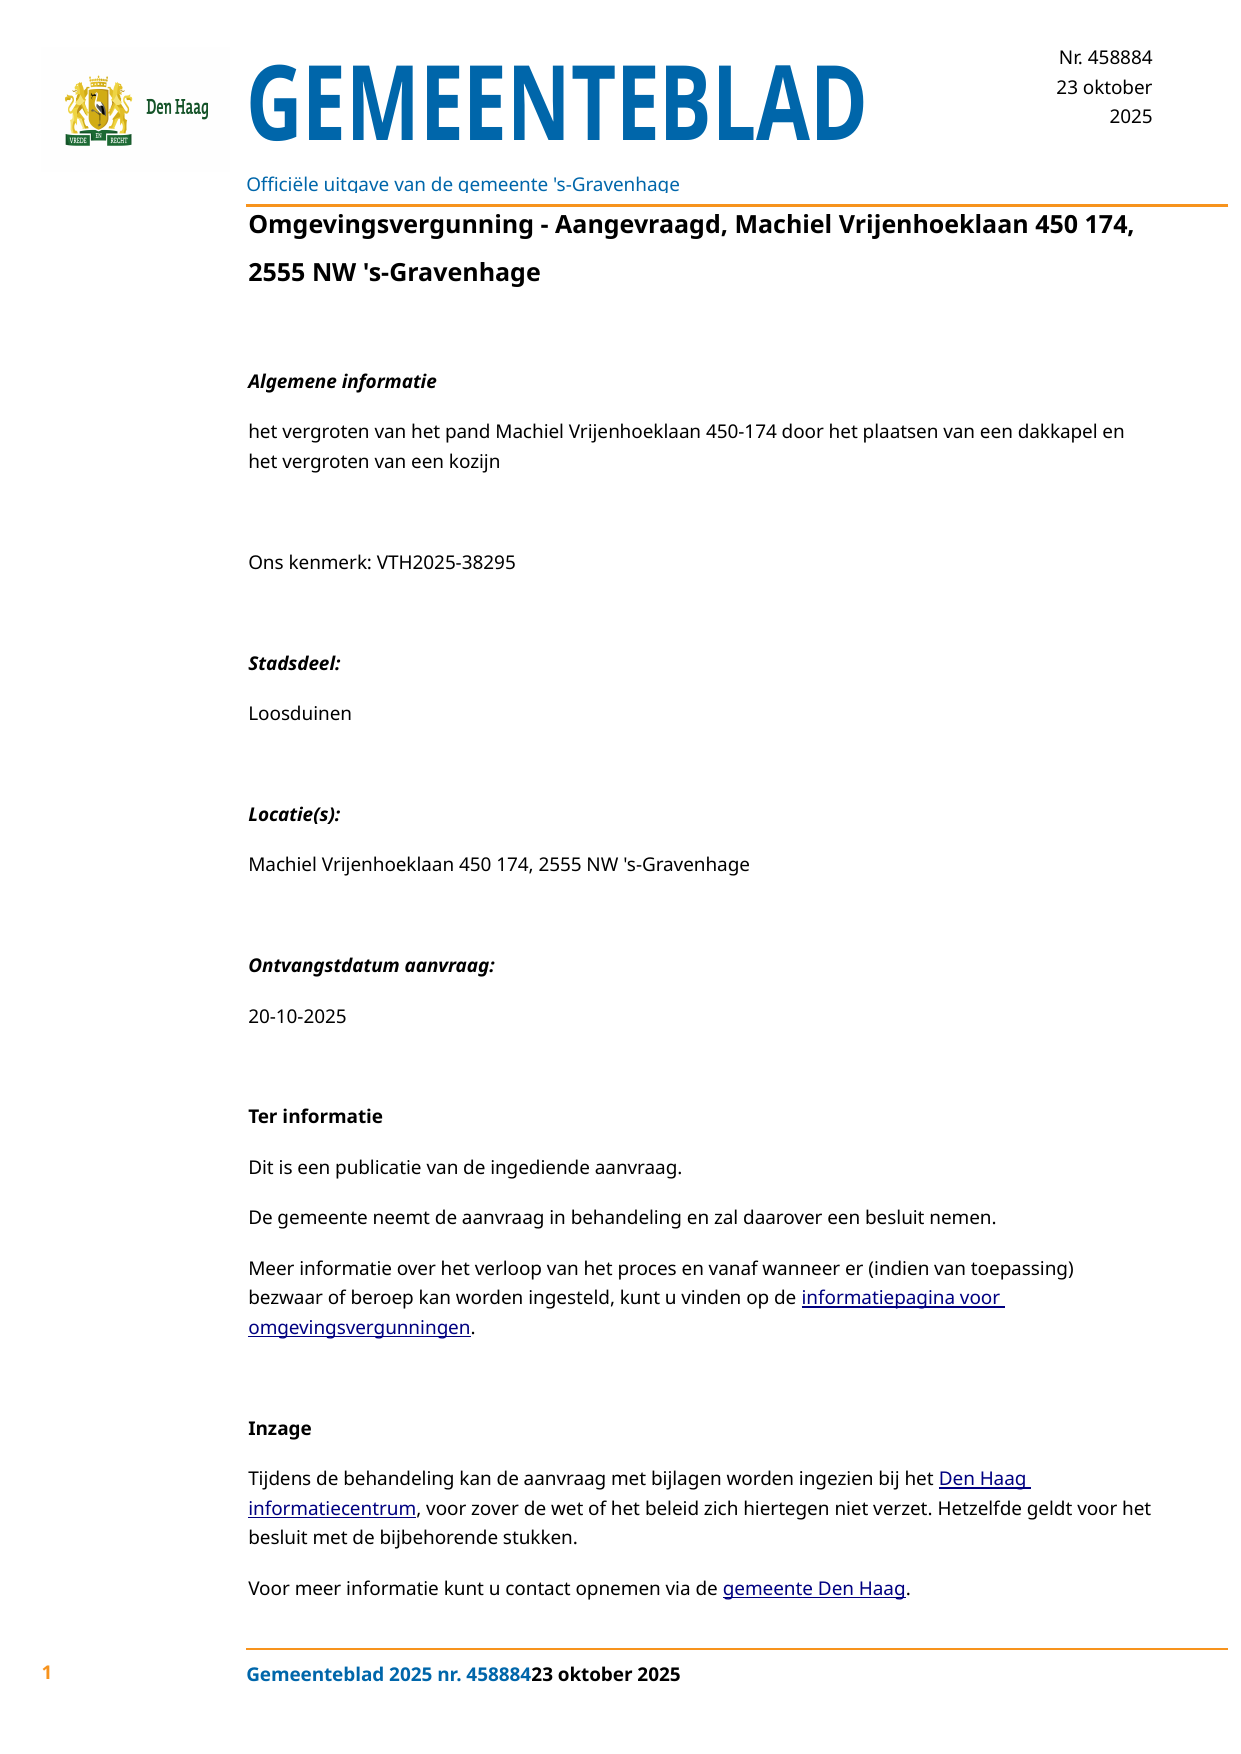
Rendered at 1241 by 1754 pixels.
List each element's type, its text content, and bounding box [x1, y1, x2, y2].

text De gemeente neemt de aanvraag in behandeling en zal daarover een besluit nemen. [248, 1204, 1152, 1230]
text Locatie(s): [248, 801, 1152, 827]
text Dit is een publicatie van de ingediende aanvraag. [248, 1154, 1152, 1180]
picture [41, 47, 231, 172]
text het vergroten van het pand Machiel Vrijenhoeklaan 450-174 door het plaatsen van een dakkapel en het vergroten van een kozijn [248, 419, 1152, 474]
text 20-10-2025 [248, 1003, 1152, 1029]
text Algemene informatie [248, 368, 1152, 394]
text Ons kenmerk: VTH2025-38295 [248, 549, 1152, 575]
text Meer informatie over het verloop van het proces en vanaf wanneer er (indien van toepassing) bezwaar of beroep kan worden ingesteld, kunt u vinden op de informatiepagina voor omgevingsvergunningen. [248, 1255, 1152, 1340]
text Voor meer informatie kunt u contact opnemen via de gemeente Den Haag. [248, 1575, 1152, 1601]
text Ontvangstdatum aanvraag: [248, 952, 1152, 978]
text Ter informatie [248, 1104, 1152, 1129]
text Loosduinen [248, 700, 1152, 726]
text Omgevingsvergunning - Aangevraagd, Machiel Vrijenhoeklaan 450 174, 2555 NW 's-Gravenhage [248, 207, 1152, 288]
text Inzage [248, 1415, 1152, 1441]
text Tijdens de behandeling kan de aanvraag met bijlagen worden ingezien bij het Den Haag informatiecentrum, voor zover de wet of het beleid zich hiertegen niet verzet. Hetzelfde geldt voor het besluit met de bijbehorende stukken. [248, 1465, 1152, 1550]
text Machiel Vrijenhoeklaan 450 174, 2555 NW 's-Gravenhage [248, 852, 1152, 877]
text Stadsdeel: [248, 650, 1152, 676]
